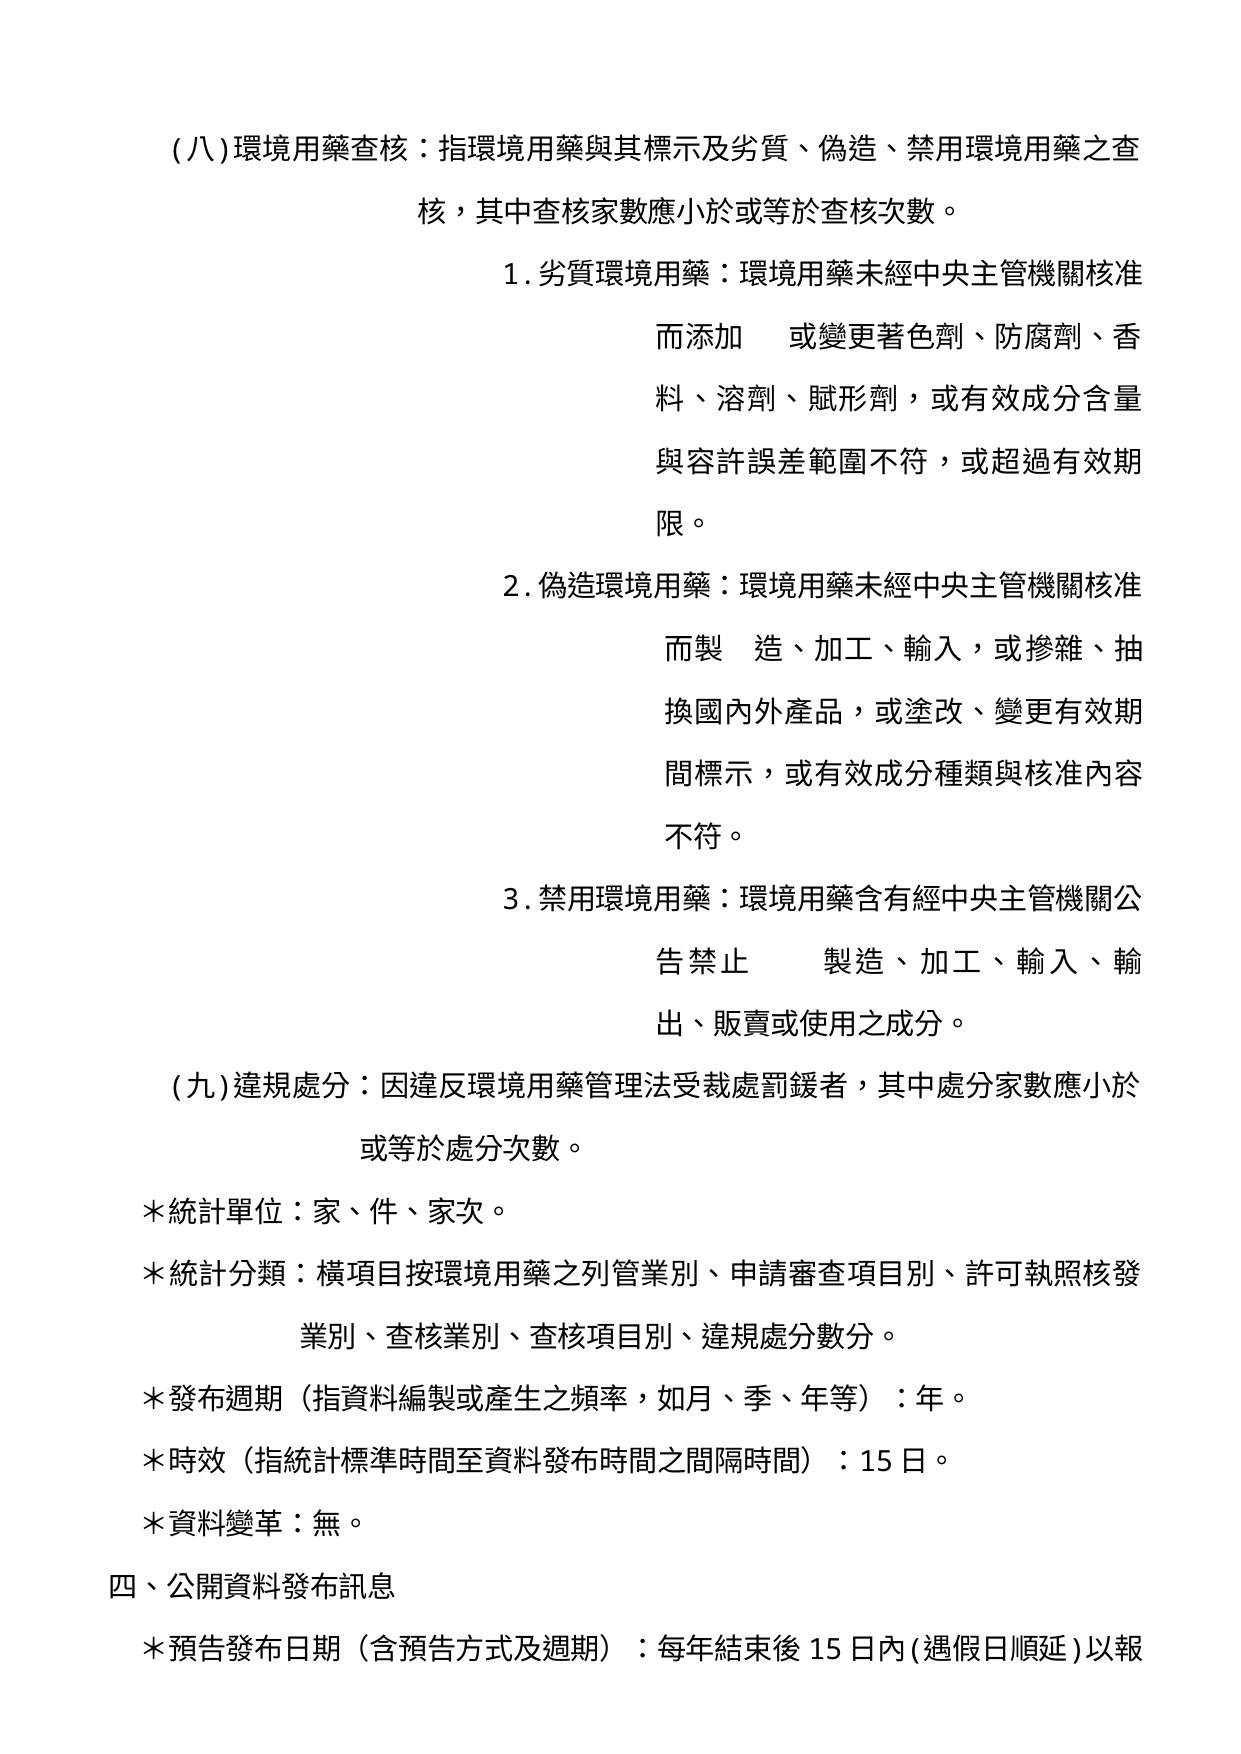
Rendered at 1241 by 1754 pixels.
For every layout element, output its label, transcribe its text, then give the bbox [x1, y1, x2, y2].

table_header (八)環境用藥查核：指環境用藥與其標示及劣質、偽造、禁用環境用藥之查核，其中查核家數應小於或等於查核次數。 1.劣質環境用藥：環境用藥未經中央主管機關核准而添加 或變更著色劑、防腐劑、香料、溶劑、賦形劑，或有效成分含量與容許誤差範圍不符，或超過有效期限。 2.偽造環境用藥：環境用藥未經中央主管機關核准而製 造、加工、輸入，或摻雜、抽換國內外產品，或塗改、變更有效期間標示，或有效成分種類與核准內容不符。 3.禁用環境用藥：環境用藥含有經中央主管機關公告禁止 製造、加工、輸入、輸出、販賣或使用之成分。 (九)違規處分：因違反環境用藥管理法受裁處罰鍰者，其中處分家數應小於或等於處分次數。 ＊統計單位：家、件、家次。 ＊統計分類：橫項目按環境用藥之列管業別、申請審查項目別、許可執照核發業別、查核業別、查核項目別、違規處分數分。 ＊發布週期（指資料編製或產生之頻率，如月、季、年等）：年。 ＊時效（指統計標準時間至資料發布時間之間隔時間）：15日。 ＊資料變革：無。 四、公開資料發布訊息 ＊預告發布日期（含預告方式及週期）：每年結束後15日內(遇假日順延)以報 [98, 105, 1155, 1668]
